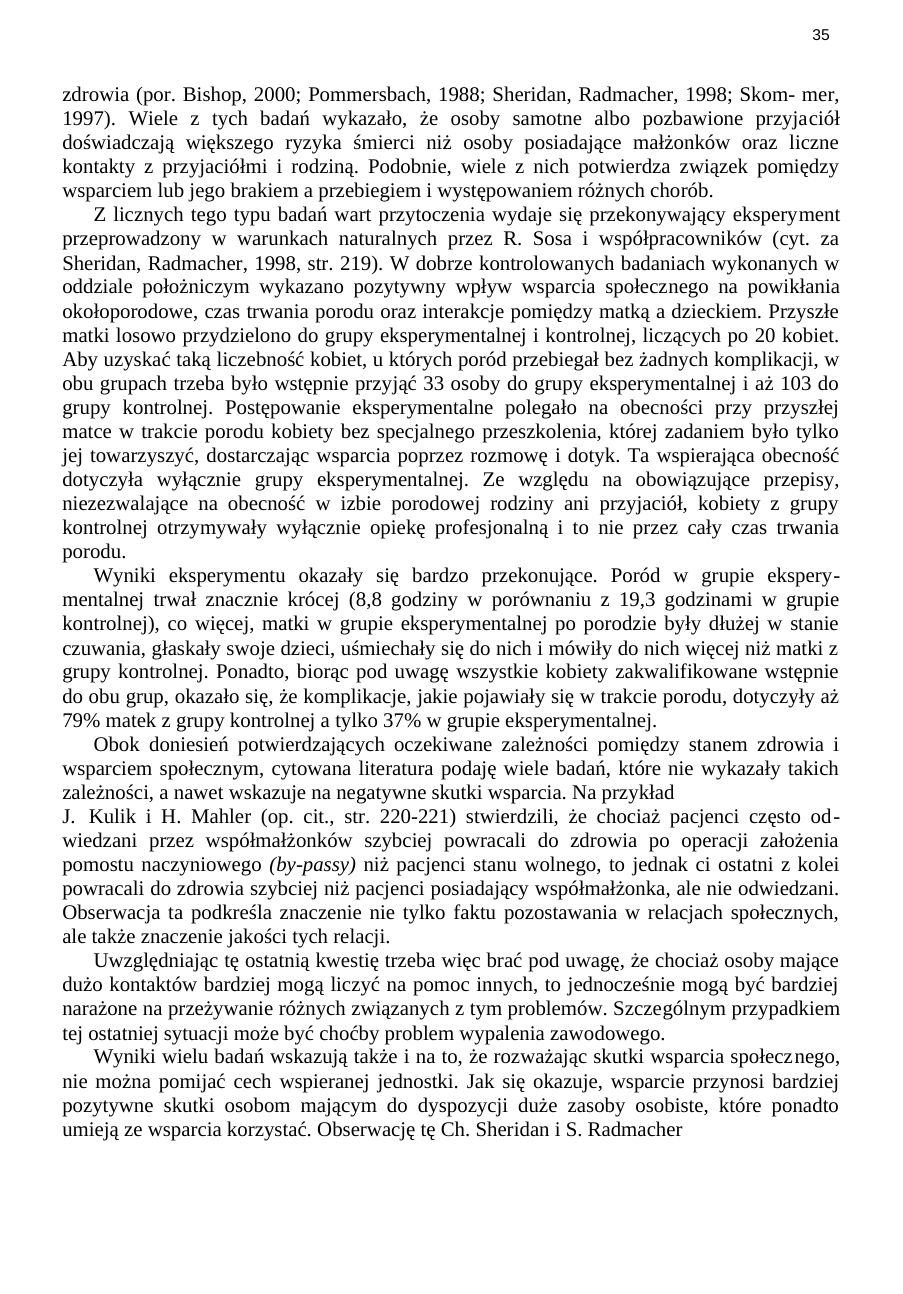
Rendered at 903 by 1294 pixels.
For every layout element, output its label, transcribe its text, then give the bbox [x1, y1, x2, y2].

text Wyniki wielu badań wskazują także i na to, że rozważając skutki wsparcia społecz­nego, nie można pomijać cech wspieranej jednostki. Jak się okazuje, wsparcie przynosi bardziej pozytywne skutki osobom mającym do dyspozycji duże zasoby osobiste, które ponadto umieją ze wsparcia korzystać. Obserwację tę Ch. Sheridan i S. Radmacher [62, 1044, 840, 1141]
text Z licznych tego typu badań wart przytoczenia wydaje się przekonywający ekspery­ment przeprowadzony w warunkach naturalnych przez R. Sosa i współpracowników (cyt. za Sheridan, Radmacher, 1998, str. 219). W dobrze kontrolowanych badaniach wykonanych w oddziale położniczym wykazano pozytywny wpływ wsparcia społecz­nego na powikłania okołoporodowe, czas trwania porodu oraz interakcje pomiędzy matką a dzieckiem. Przyszłe matki losowo przydzielono do grupy eksperymentalnej i kontrolnej, liczących po 20 kobiet. Aby uzyskać taką liczebność kobiet, u których poród przebiegał bez żadnych komplikacji, w obu grupach trzeba było wstępnie przy­jąć 33 osoby do grupy eksperymentalnej i aż 103 do grupy kontrolnej. Postępowanie eksperymentalne polegało na obecności przy przyszłej matce w trakcie porodu kobiety bez specjalnego przeszkolenia, której zadaniem było tylko jej towarzyszyć, dostarcza­jąc wsparcia poprzez rozmowę i dotyk. Ta wspierająca obecność dotyczyła wyłącznie grupy eksperymentalnej. Ze względu na obowiązujące przepisy, niezezwalające na obecność w izbie porodowej rodziny ani przyjaciół, kobiety z grupy kontrolnej otrzy­mywały wyłącznie opiekę profesjonalną i to nie przez cały czas trwania porodu. [62, 202, 840, 563]
text Wyniki eksperymentu okazały się bardzo przekonujące. Poród w grupie ekspery­mentalnej trwał znacznie krócej (8,8 godziny w porównaniu z 19,3 godzinami w grupie kontrolnej), co więcej, matki w grupie eksperymentalnej po porodzie były dłużej w stanie czuwania, głaskały swoje dzieci, uśmiechały się do nich i mówiły do nich więcej niż matki z grupy kontrolnej. Ponadto, biorąc pod uwagę wszystkie kobiety zakwalifikowane wstępnie do obu grup, okazało się, że komplikacje, jakie pojawiały się w trakcie porodu, dotyczyły aż 79% matek z grupy kontrolnej a tylko 37% w grupie eksperymentalnej. [62, 563, 840, 732]
text J. Kulik i H. Mahler (op. cit., str. 220-221) stwierdzili, że chociaż pacjenci często od­wiedzani przez współmałżonków szybciej powracali do zdrowia po operacji założenia pomostu naczyniowego (by-passy) niż pacjenci stanu wolnego, to jednak ci ostatni z kolei powracali do zdrowia szybciej niż pacjenci posiadający współmałżonka, ale nie odwiedzani. Obserwacja ta podkreśla znaczenie nie tylko faktu pozostawania w relacjach społecznych, ale także znaczenie jakości tych relacji. [62, 804, 840, 948]
text zdrowia (por. Bishop, 2000; Pommersbach, 1988; Sheridan, Radmacher, 1998; Skom- mer, 1997). Wiele z tych badań wykazało, że osoby samotne albo pozbawione przyja­ciół doświadczają większego ryzyka śmierci niż osoby posiadające małżonków oraz liczne kontakty z przyjaciółmi i rodziną. Podobnie, wiele z nich potwierdza związek pomiędzy wsparciem lub jego brakiem a przebiegiem i występowaniem różnych cho­rób. [62, 82, 840, 202]
text 35 [812, 25, 835, 43]
text Obok doniesień potwierdzających oczekiwane zależności pomiędzy stanem zdrowia i wsparciem społecznym, cytowana literatura podaję wiele badań, które nie wykazały takich zależności, a nawet wskazuje na negatywne skutki wsparcia. Na przykład [62, 732, 840, 804]
text Uwzględniając tę ostatnią kwestię trzeba więc brać pod uwagę, że chociaż osoby mające dużo kontaktów bardziej mogą liczyć na pomoc innych, to jednocześnie mogą być bardziej narażone na przeżywanie różnych związanych z tym problemów. Szcze­gólnym przypadkiem tej ostatniej sytuacji może być choćby problem wypalenia zawo­dowego. [62, 948, 840, 1044]
